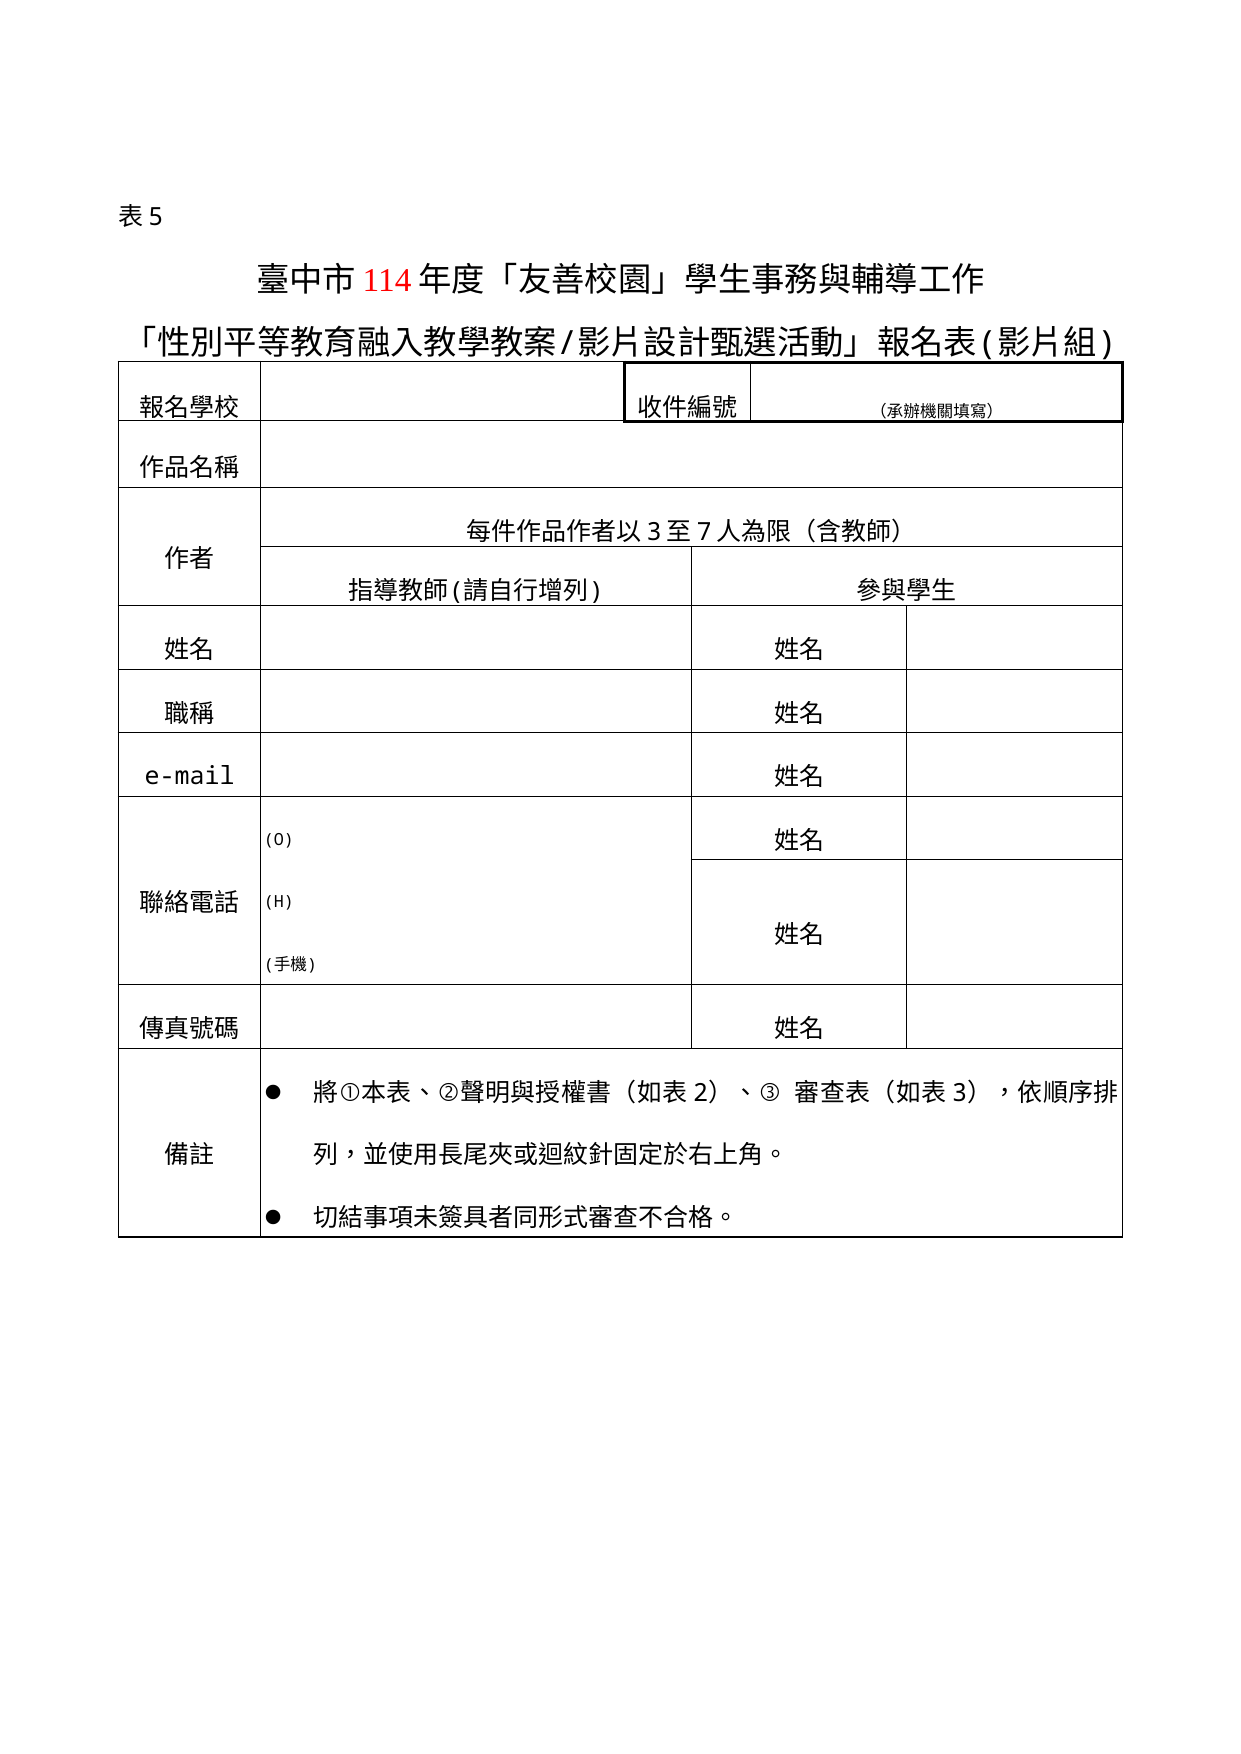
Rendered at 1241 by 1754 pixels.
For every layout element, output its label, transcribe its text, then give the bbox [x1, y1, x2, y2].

table_cell 姓名 [692, 860, 906, 984]
table_header 報名學校 [119, 362, 260, 419]
table_cell [907, 733, 1122, 796]
table_cell [907, 797, 1122, 859]
table_cell (O) (H) (手機) [261, 797, 691, 984]
table_cell 姓名 [692, 985, 906, 1048]
table_cell 參與學生 [692, 547, 1122, 605]
table_cell [261, 985, 691, 1048]
table_cell 姓名 [692, 797, 906, 859]
table_cell [907, 670, 1122, 732]
table_cell 作品名稱 [119, 421, 260, 487]
table_cell 作者 [119, 488, 260, 605]
table_cell 將本表、聲明與授權書（如表2）、 審查表（如表3），依順序排列，並使用長尾夾或迴紋針固定於右上角。 切結事項未簽具者同形式審查不合格。 [261, 1049, 1122, 1236]
table_cell [261, 606, 691, 669]
table_cell 傳真號碼 [119, 985, 260, 1048]
table_cell [261, 421, 1122, 487]
table_header [261, 362, 623, 419]
table_cell e-mail [119, 733, 260, 796]
table_cell 姓名 [692, 670, 906, 732]
text 「性別平等教育融入教學教案/影片設計甄選活動」報名表(影片組) [118, 298, 1122, 361]
table_header 收件編號 [626, 364, 750, 419]
table_cell 姓名 [692, 733, 906, 796]
text 臺中市114年度「友善校園」學生事務與輔導工作 [118, 236, 1122, 298]
table_cell 備註 [119, 1049, 260, 1236]
table_cell [261, 670, 691, 732]
text 表5 [118, 173, 1122, 236]
table_cell [261, 733, 691, 796]
table_cell [907, 860, 1122, 984]
table_header （承辦機關填寫） [751, 364, 1121, 419]
table_cell 職稱 [119, 670, 260, 732]
table_cell 聯絡電話 [119, 797, 260, 984]
table_cell 指導教師(請自行增列) [261, 547, 691, 605]
table_cell [907, 985, 1122, 1048]
table_cell 姓名 [692, 606, 906, 669]
table_cell 每件作品作者以3至7人為限（含教師） [261, 488, 1122, 546]
table_cell 姓名 [119, 606, 260, 669]
table_cell [907, 606, 1122, 669]
